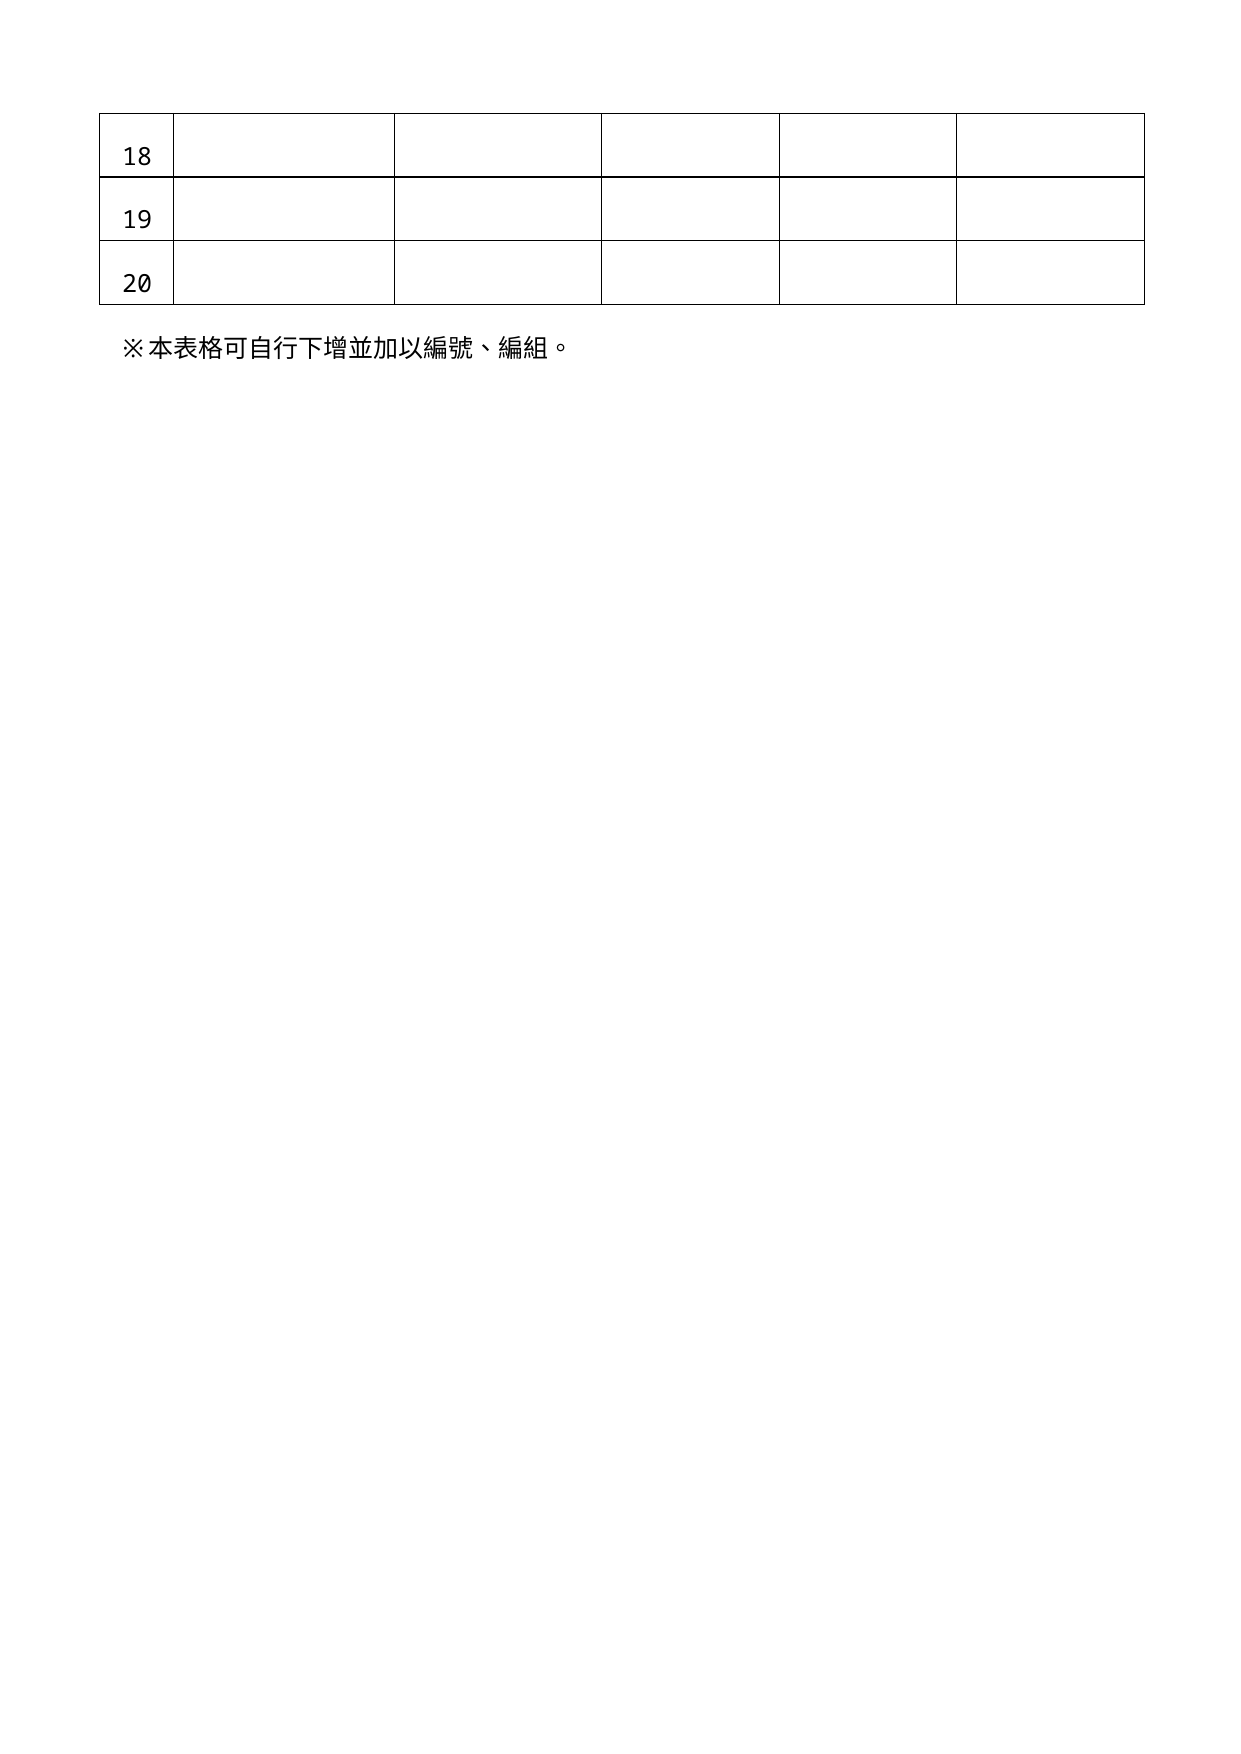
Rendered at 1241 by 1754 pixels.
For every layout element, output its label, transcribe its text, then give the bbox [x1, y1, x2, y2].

table_cell [957, 114, 1144, 176]
table_cell [395, 178, 601, 240]
table_cell [780, 241, 956, 303]
table_cell 18 [100, 114, 173, 176]
table_cell [957, 241, 1144, 303]
table_cell 20 [100, 241, 173, 303]
text ※本表格可自行下增並加以編號、編組。 [118, 305, 1122, 367]
table_cell [395, 114, 601, 176]
table_cell [174, 178, 394, 240]
table_cell [602, 114, 779, 176]
table_cell [174, 241, 394, 303]
table_cell [602, 241, 779, 303]
table_cell [395, 241, 601, 303]
table_cell [780, 114, 956, 176]
table_cell [602, 178, 779, 240]
table_cell [780, 178, 956, 240]
table_cell [957, 178, 1144, 240]
table_cell 19 [100, 178, 173, 240]
table_cell [174, 114, 394, 176]
